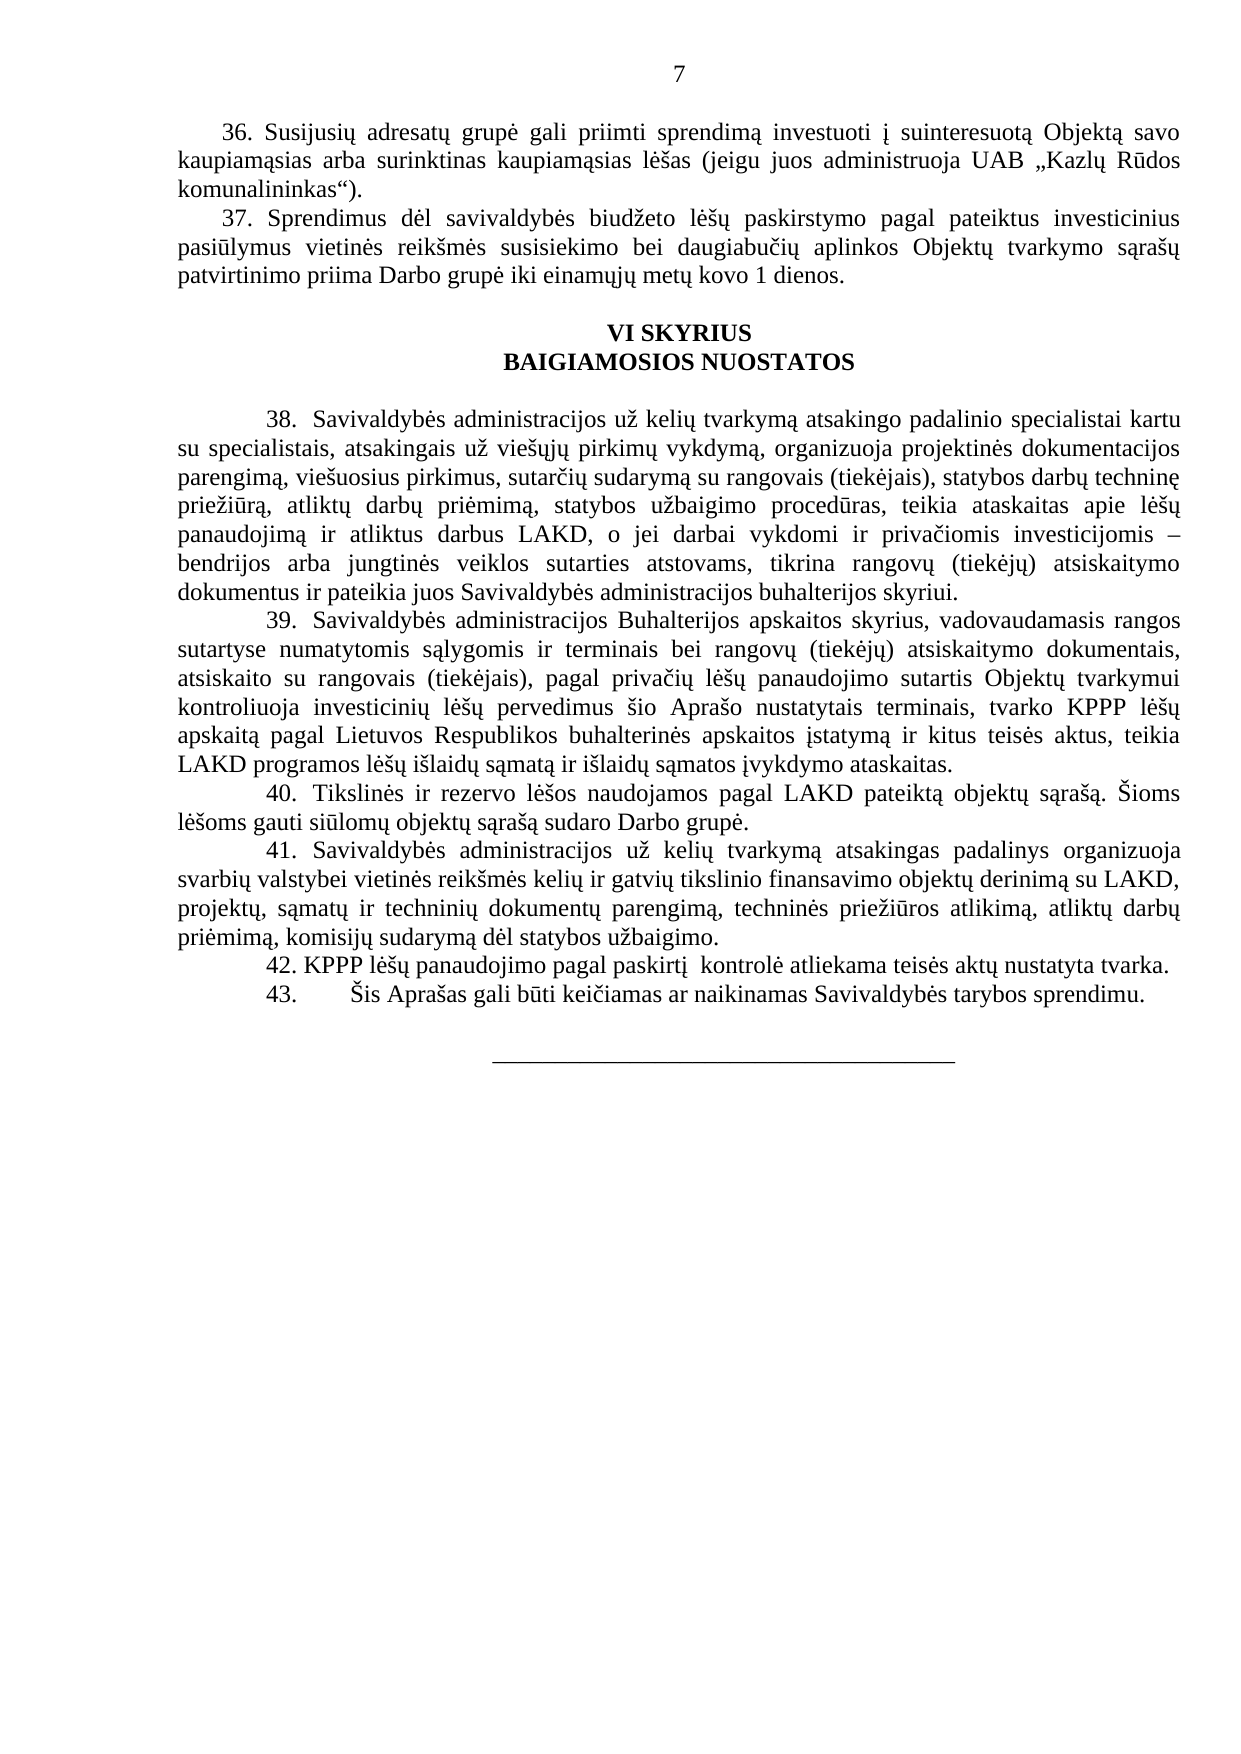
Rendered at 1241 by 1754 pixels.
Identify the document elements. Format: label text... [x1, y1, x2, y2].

text 41. Savivaldybės administracijos už kelių tvarkymą atsakingas padalinys organizuoja svarbių valstybei vietinės reikšmės kelių ir gatvių tikslinio finansavimo objektų derinimą su LAKD, projektų, sąmatų ir techninių dokumentų parengimą, techninės priežiūros atlikimą, atliktų darbų priėmimą, komisijų sudarymą dėl statybos užbaigimo. [177, 835, 1181, 950]
text 42. KPPP lėšų panaudojimo pagal paskirtį kontrolė atliekama teisės aktų nustatyta tvarka. [177, 950, 1181, 979]
text 40. Tikslinės ir rezervo lėšos naudojamos pagal LAKD pateiktą objektų sąrašą. Šioms lėšoms gauti siūlomų objektų sąrašą sudaro Darbo grupė. [177, 778, 1181, 835]
text 37. Sprendimus dėl savivaldybės biudžeto lėšų paskirstymo pagal pateiktus investicinius pasiūlymus vietinės reikšmės susisiekimo bei daugiabučių aplinkos Objektų tvarkymo sąrašų patvirtinimo priima Darbo grupė iki einamųjų metų kovo 1 dienos. [177, 203, 1181, 289]
text BAIGIAMOSIOS NUOSTATOS [177, 347, 1181, 375]
text _____________________________________ [177, 1037, 1181, 1065]
text 39. Savivaldybės administracijos Buhalterijos apskaitos skyrius, vadovaudamasis rangos sutartyse numatytomis sąlygomis ir terminais bei rangovų (tiekėjų) atsiskaitymo dokumentais, atsiskaito su rangovais (tiekėjais), pagal privačių lėšų panaudojimo sutartis Objektų tvarkymui kontroliuoja investicinių lėšų pervedimus šio Aprašo nustatytais terminais, tvarko KPPP lėšų apskaitą pagal Lietuvos Respublikos buhalterinės apskaitos įstatymą ir kitus teisės aktus, teikia LAKD programos lėšų išlaidų sąmatą ir išlaidų sąmatos įvykdymo ataskaitas. [177, 605, 1181, 778]
text 38. Savivaldybės administracijos už kelių tvarkymą atsakingo padalinio specialistai kartu su specialistais, atsakingais už viešųjų pirkimų vykdymą, organizuoja projektinės dokumentacijos parengimą, viešuosius pirkimus, sutarčių sudarymą su rangovais (tiekėjais), statybos darbų techninę priežiūrą, atliktų darbų priėmimą, statybos užbaigimo procedūras, teikia ataskaitas apie lėšų panaudojimą ir atliktus darbus LAKD, o jei darbai vykdomi ir privačiomis investicijomis – bendrijos arba jungtinės veiklos sutarties atstovams, tikrina rangovų (tiekėjų) atsiskaitymo dokumentus ir pateikia juos Savivaldybės administracijos buhalterijos skyriui. [177, 404, 1181, 605]
text 36. Susijusių adresatų grupė gali priimti sprendimą investuoti į suinteresuotą Objektą savo kaupiamąsias arba surinktinas kaupiamąsias lėšas (jeigu juos administruoja UAB „Kazlų Rūdos komunalininkas“). [177, 117, 1181, 203]
text 43. Šis Aprašas gali būti keičiamas ar naikinamas Savivaldybės tarybos sprendimu. [215, 979, 1181, 1008]
text VI SKYRIUS [177, 318, 1181, 347]
